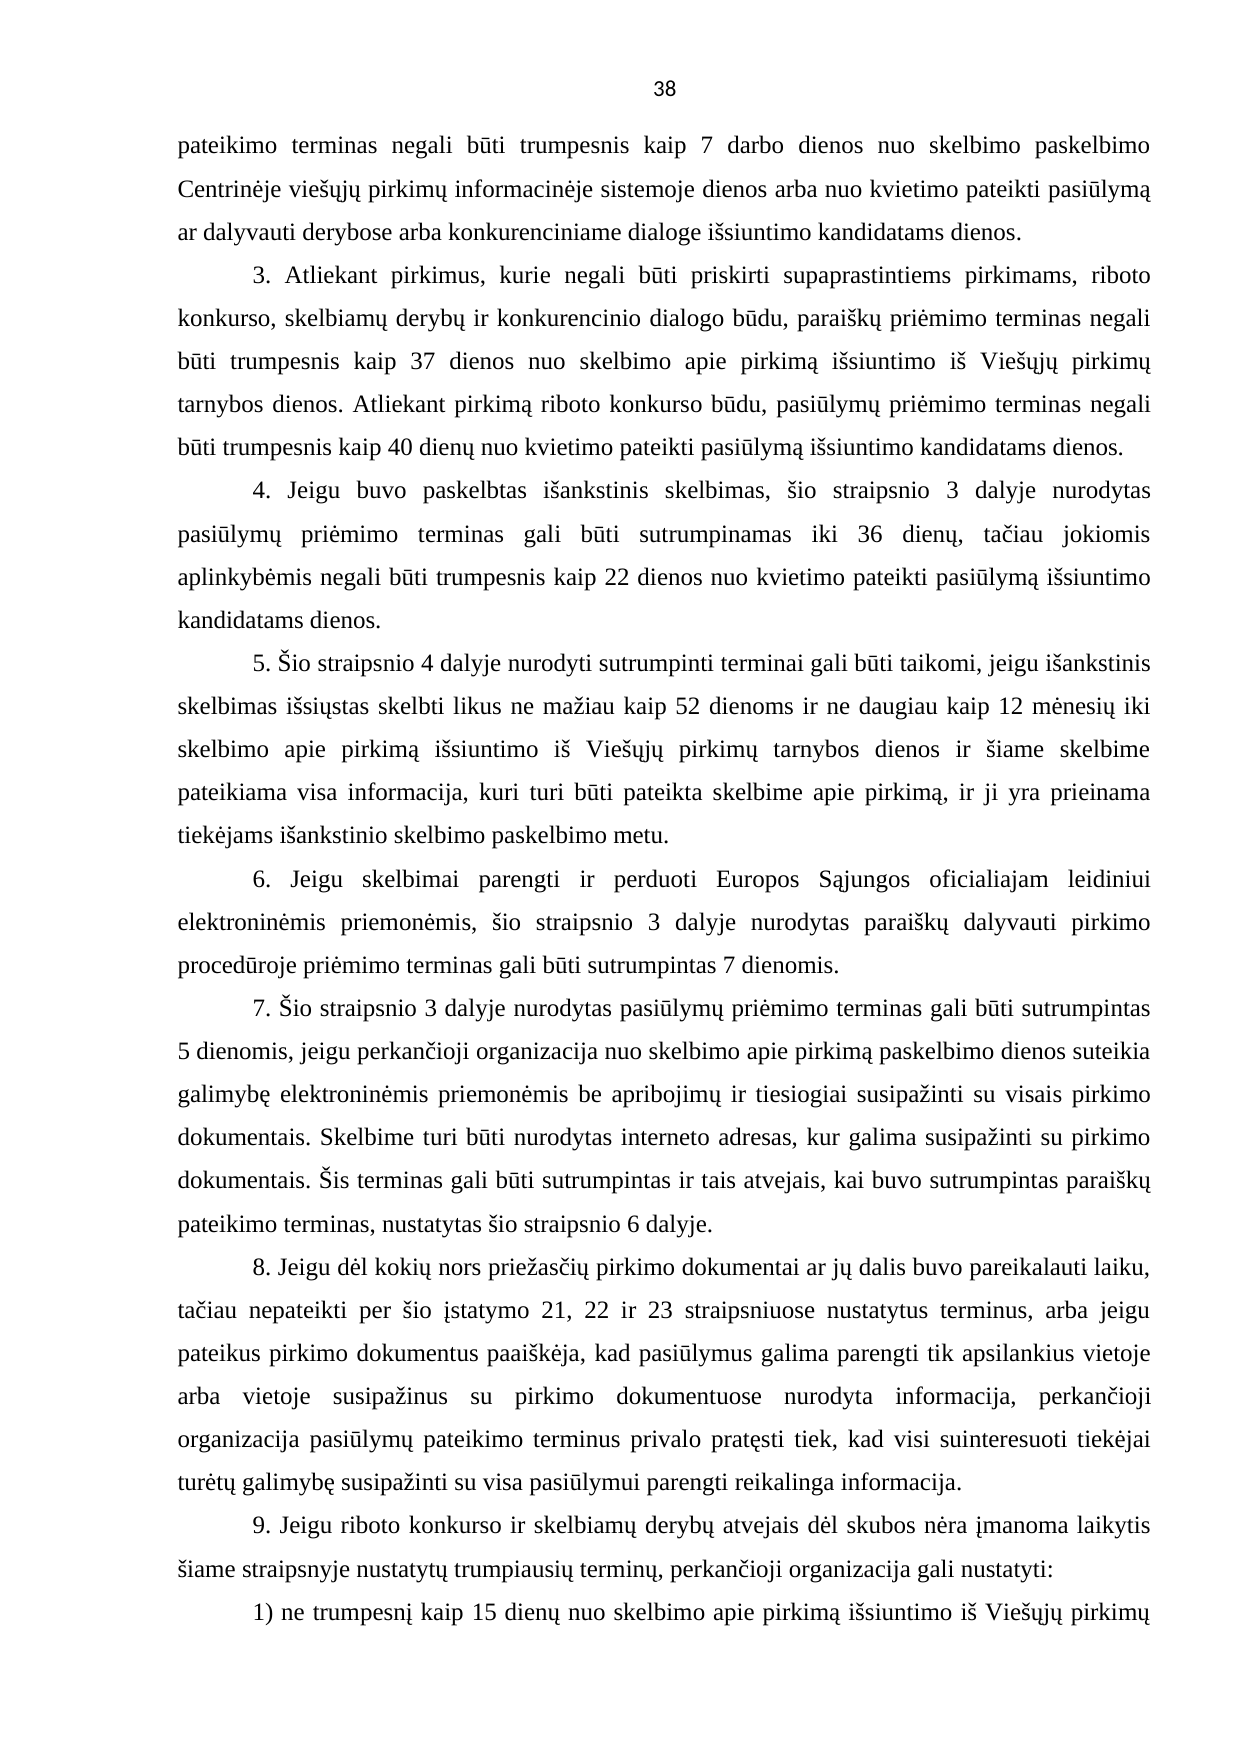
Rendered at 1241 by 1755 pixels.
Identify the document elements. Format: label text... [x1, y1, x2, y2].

text 9. Jeigu riboto konkurso ir skelbiamų derybų atvejais dėl skubos nėra įmanoma laikytis šiame straipsnyje nustatytų trumpiausių terminų, perkančioji organizacija gali nustatyti: [177, 1511, 1152, 1582]
text 4. Jeigu buvo paskelbtas išankstinis skelbimas, šio straipsnio 3 dalyje nurodytas pasiūlymų priėmimo terminas gali būti sutrumpinamas iki 36 dienų, tačiau jokiomis aplinkybėmis negali būti trumpesnis kaip 22 dienos nuo kvietimo pateikti pasiūlymą išsiuntimo kandidatams dienos. [177, 476, 1152, 634]
text 6. Jeigu skelbimai parengti ir perduoti Europos Sąjungos oficialiajam leidiniui elektroninėmis priemonėmis, šio straipsnio 3 dalyje nurodytas paraiškų dalyvauti pirkimo procedūroje priėmimo terminas gali būti sutrumpintas 7 dienomis. [177, 864, 1152, 979]
text 5. Šio straipsnio 4 dalyje nurodyti sutrumpinti terminai gali būti taikomi, jeigu išankstinis skelbimas išsiųstas skelbti likus ne mažiau kaip 52 dienoms ir ne daugiau kaip 12 mėnesių iki skelbimo apie pirkimą išsiuntimo iš Viešųjų pirkimų tarnybos dienos ir šiame skelbime pateikiama visa informacija, kuri turi būti pateikta skelbime apie pirkimą, ir ji yra prieinama tiekėjams išankstinio skelbimo paskelbimo metu. [177, 648, 1152, 849]
subtitle pateikimo terminas negali būti trumpesnis kaip 7 darbo dienos nuo skelbimo paskelbimo Centrinėje viešųjų pirkimų informacinėje sistemoje dienos arba nuo kvietimo pateikti pasiūlymą ar dalyvauti derybose arba konkurenciniame dialoge išsiuntimo kandidatams dienos. [177, 131, 1152, 246]
subtitle 7. Šio straipsnio 3 dalyje nurodytas pasiūlymų priėmimo terminas gali būti sutrumpintas 5 dienomis, jeigu perkančioji organizacija nuo skelbimo apie pirkimą paskelbimo dienos suteikia galimybę elektroninėmis priemonėmis be apribojimų ir tiesiogiai susipažinti su visais pirkimo dokumentais. Skelbime turi būti nurodytas interneto adresas, kur galima susipažinti su pirkimo dokumentais. Šis terminas gali būti sutrumpintas ir tais atvejais, kai buvo sutrumpintas paraiškų pateikimo terminas, nustatytas šio straipsnio 6 dalyje. [177, 993, 1152, 1237]
text 8. Jeigu dėl kokių nors priežasčių pirkimo dokumentai ar jų dalis buvo pareikalauti laiku, tačiau nepateikti per šio įstatymo 21, 22 ir 23 straipsniuose nustatytus terminus, arba jeigu pateikus pirkimo dokumentus paaiškėja, kad pasiūlymus galima parengti tik apsilankius vietoje arba vietoje susipažinus su pirkimo dokumentuose nurodyta informacija, perkančioji organizacija pasiūlymų pateikimo terminus privalo pratęsti tiek, kad visi suinteresuoti tiekėjai turėtų galimybę susipažinti su visa pasiūlymui parengti reikalinga informacija. [177, 1252, 1152, 1496]
text 3. Atliekant pirkimus, kurie negali būti priskirti supaprastintiems pirkimams, riboto konkurso, skelbiamų derybų ir konkurencinio dialogo būdu, paraiškų priėmimo terminas negali būti trumpesnis kaip 37 dienos nuo skelbimo apie pirkimą išsiuntimo iš Viešųjų pirkimų tarnybos dienos. Atliekant pirkimą riboto konkurso būdu, pasiūlymų priėmimo terminas negali būti trumpesnis kaip 40 dienų nuo kvietimo pateikti pasiūlymą išsiuntimo kandidatams dienos. [177, 260, 1152, 461]
text 1) ne trumpesnį kaip 15 dienų nuo skelbimo apie pirkimą išsiuntimo iš Viešųjų pirkimų [177, 1597, 1152, 1626]
